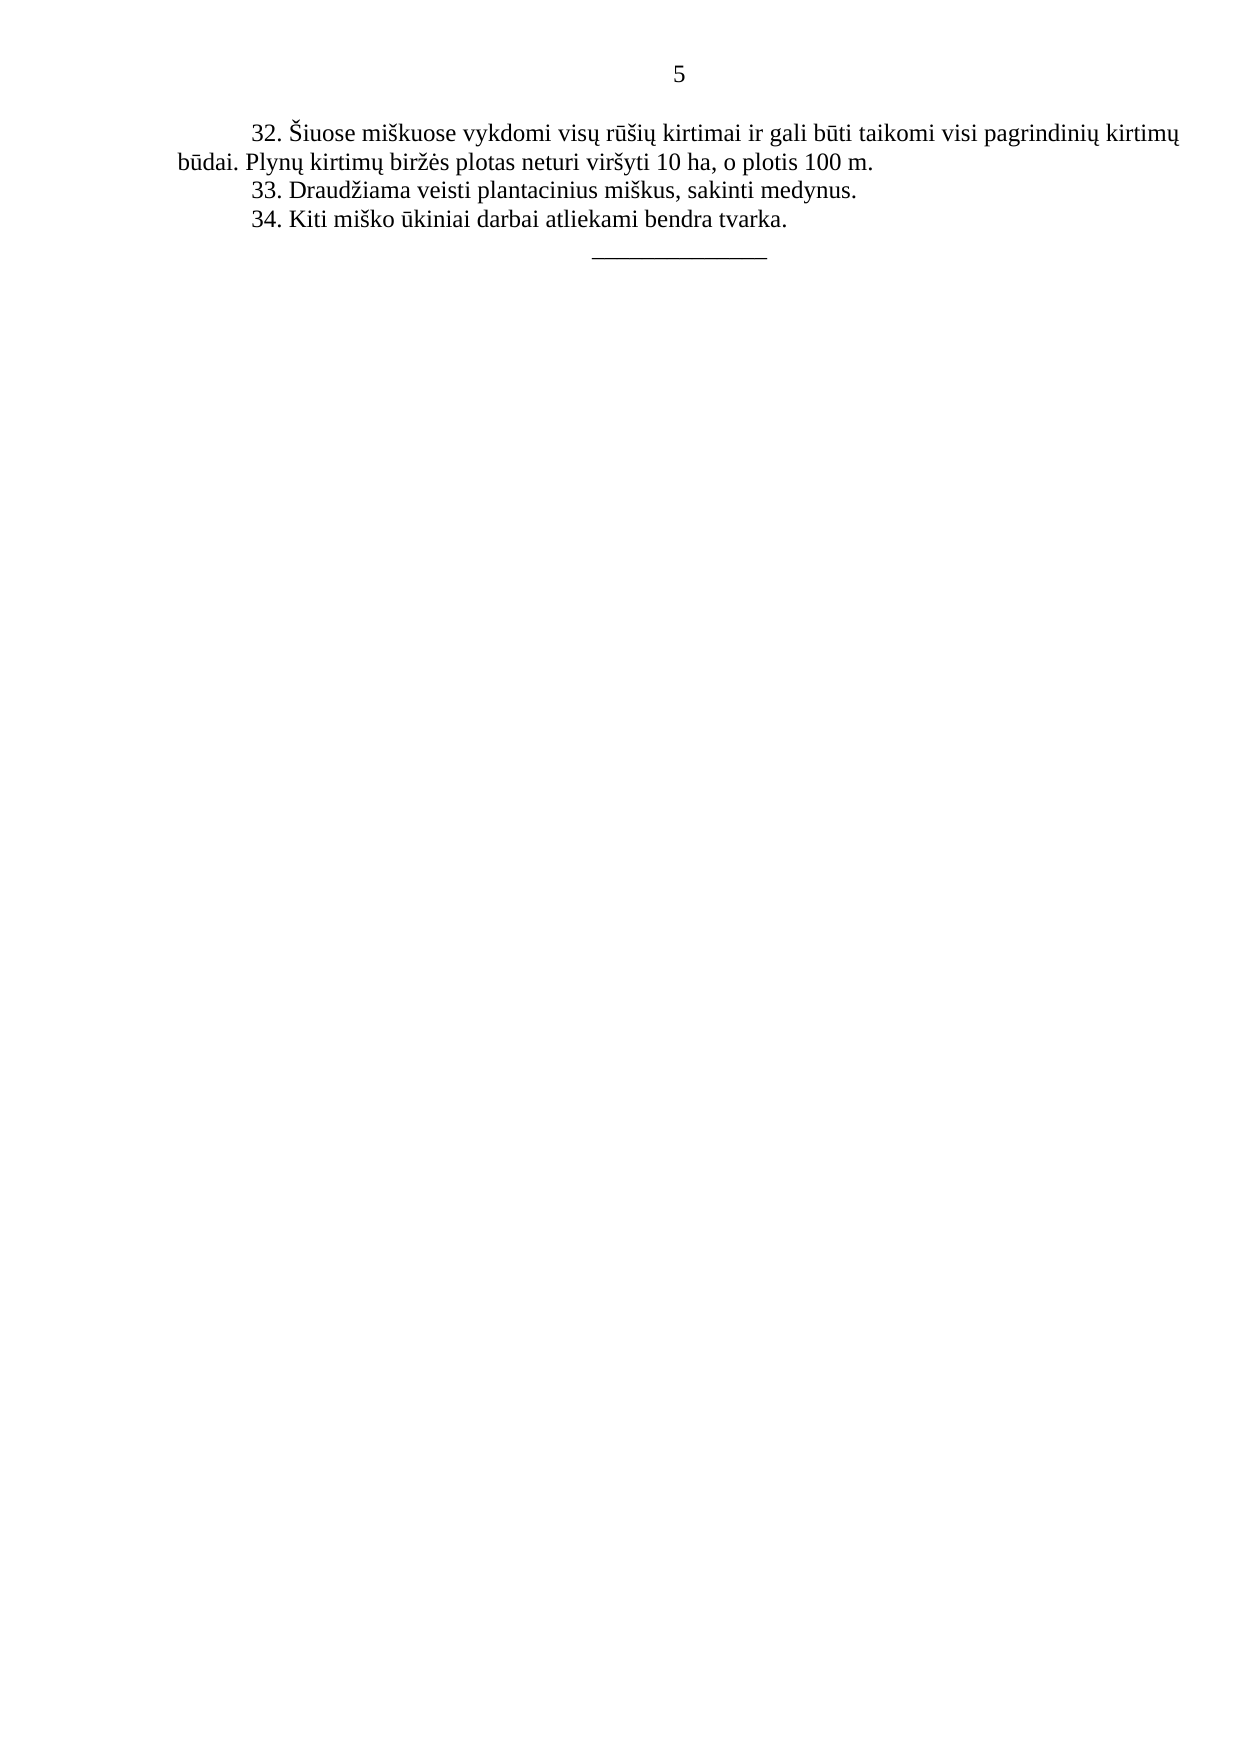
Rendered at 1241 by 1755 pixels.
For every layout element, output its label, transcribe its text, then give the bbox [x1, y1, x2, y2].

text 32. Šiuose miškuose vykdomi visų rūšių kirtimai ir gali būti taikomi visi pagrindinių kirtimų būdai. Plynų kirtimų biržės plotas neturi viršyti 10 ha, o plotis 100 m. [177, 118, 1181, 176]
text 33. Draudžiama veisti plantacinius miškus, sakinti medynus. [177, 176, 1181, 204]
text ______________ [177, 233, 1181, 262]
text 34. Kiti miško ūkiniai darbai atliekami bendra tvarka. [177, 204, 1181, 233]
